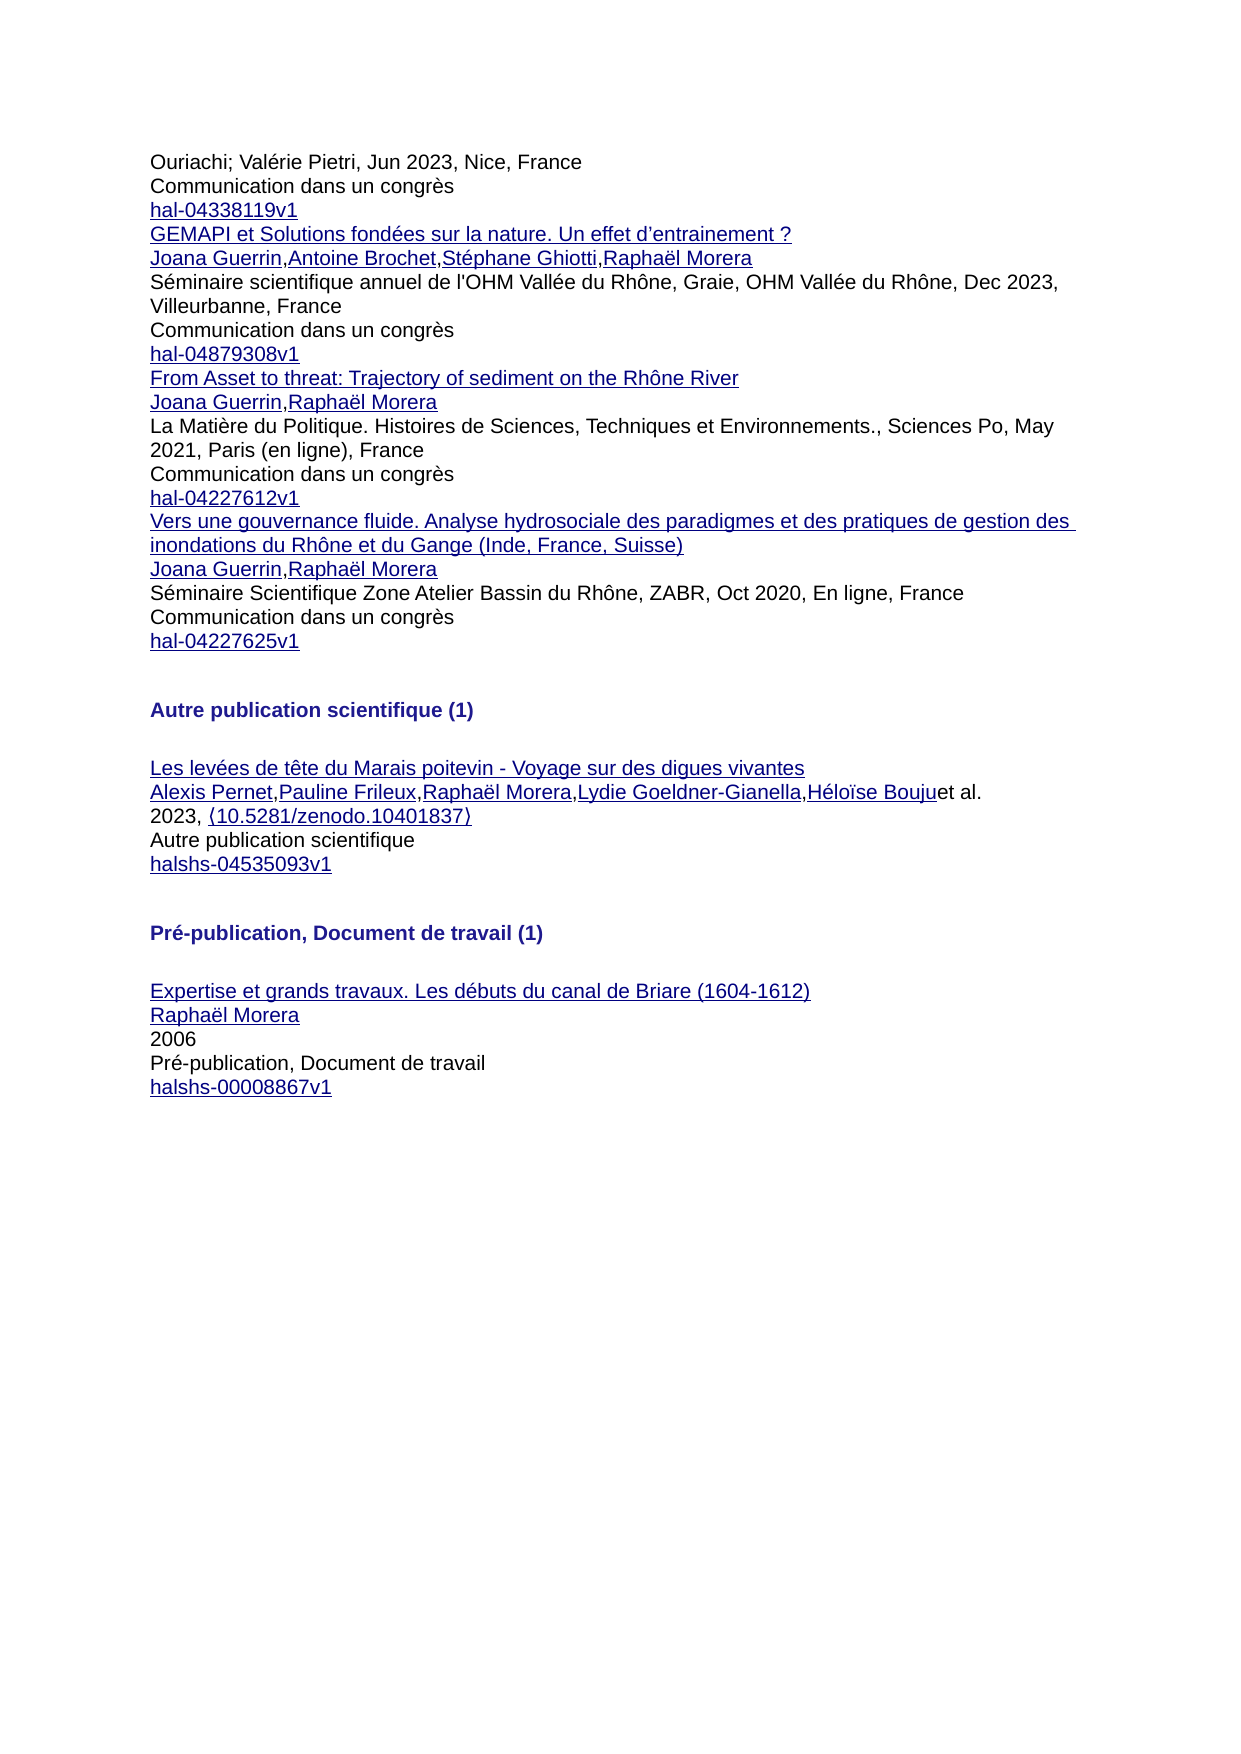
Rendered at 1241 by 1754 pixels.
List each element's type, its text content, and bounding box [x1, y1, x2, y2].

table_header Expertise et grands travaux. Les débuts du canal de Briare (1604-1612) Raphaël Morera 2006 Pré-publication, Document de travail halshs-00008867v1 [150, 979, 1090, 1099]
table_cell From Asset to threat: Trajectory of sediment on the Rhône River Joana Guerrin,Raphaël Morera La Matière du Politique. Histoires de Sciences, Techniques et Environnements., Sciences Po, May 2021, Paris (en ligne), France Communication dans un congrès hal-04227612v1 [150, 366, 1090, 509]
table_header Les levées de tête du Marais poitevin - Voyage sur des digues vivantes Alexis Pernet,Pauline Frileux,Raphaël Morera,Lydie Goeldner-Gianella,Héloïse Boujuet al. 2023, ⟨10.5281/zenodo.10401837⟩ Autre publication scientifique halshs-04535093v1 [150, 756, 1090, 876]
subtitle Autre publication scientifique (1) [150, 698, 1090, 722]
table_header L’eau, le roi et les seigneurs en Île-de-France à l’Époque moderne. Raphaël Morera Colloque Expressions Territoriales du pouvoir de l'antiquité à l'époque moderne., Marie-Jeanne Ouriachi; Valérie Pietri, Jun 2023, Nice, France Communication dans un congrès hal-04338119v1 [150, 150, 1090, 222]
table_cell GEMAPI et Solutions fondées sur la nature. Un effet d’entrainement ? Joana Guerrin,Antoine Brochet,Stéphane Ghiotti,Raphaël Morera Séminaire scientifique annuel de l'OHM Vallée du Rhône, Graie, OHM Vallée du Rhône, Dec 2023, Villeurbanne, France Communication dans un congrès hal-04879308v1 [150, 222, 1090, 366]
table_cell Vers une gouvernance fluide. Analyse hydrosociale des paradigmes et des pratiques de gestion des inondations du Rhône et du Gange (Inde, France, Suisse) Joana Guerrin,Raphaël Morera Séminaire Scientifique Zone Atelier Bassin du Rhône, ZABR, Oct 2020, En ligne, France Communication dans un congrès hal-04227625v1 [150, 509, 1090, 653]
subtitle Pré-publication, Document de travail (1) [150, 921, 1090, 945]
